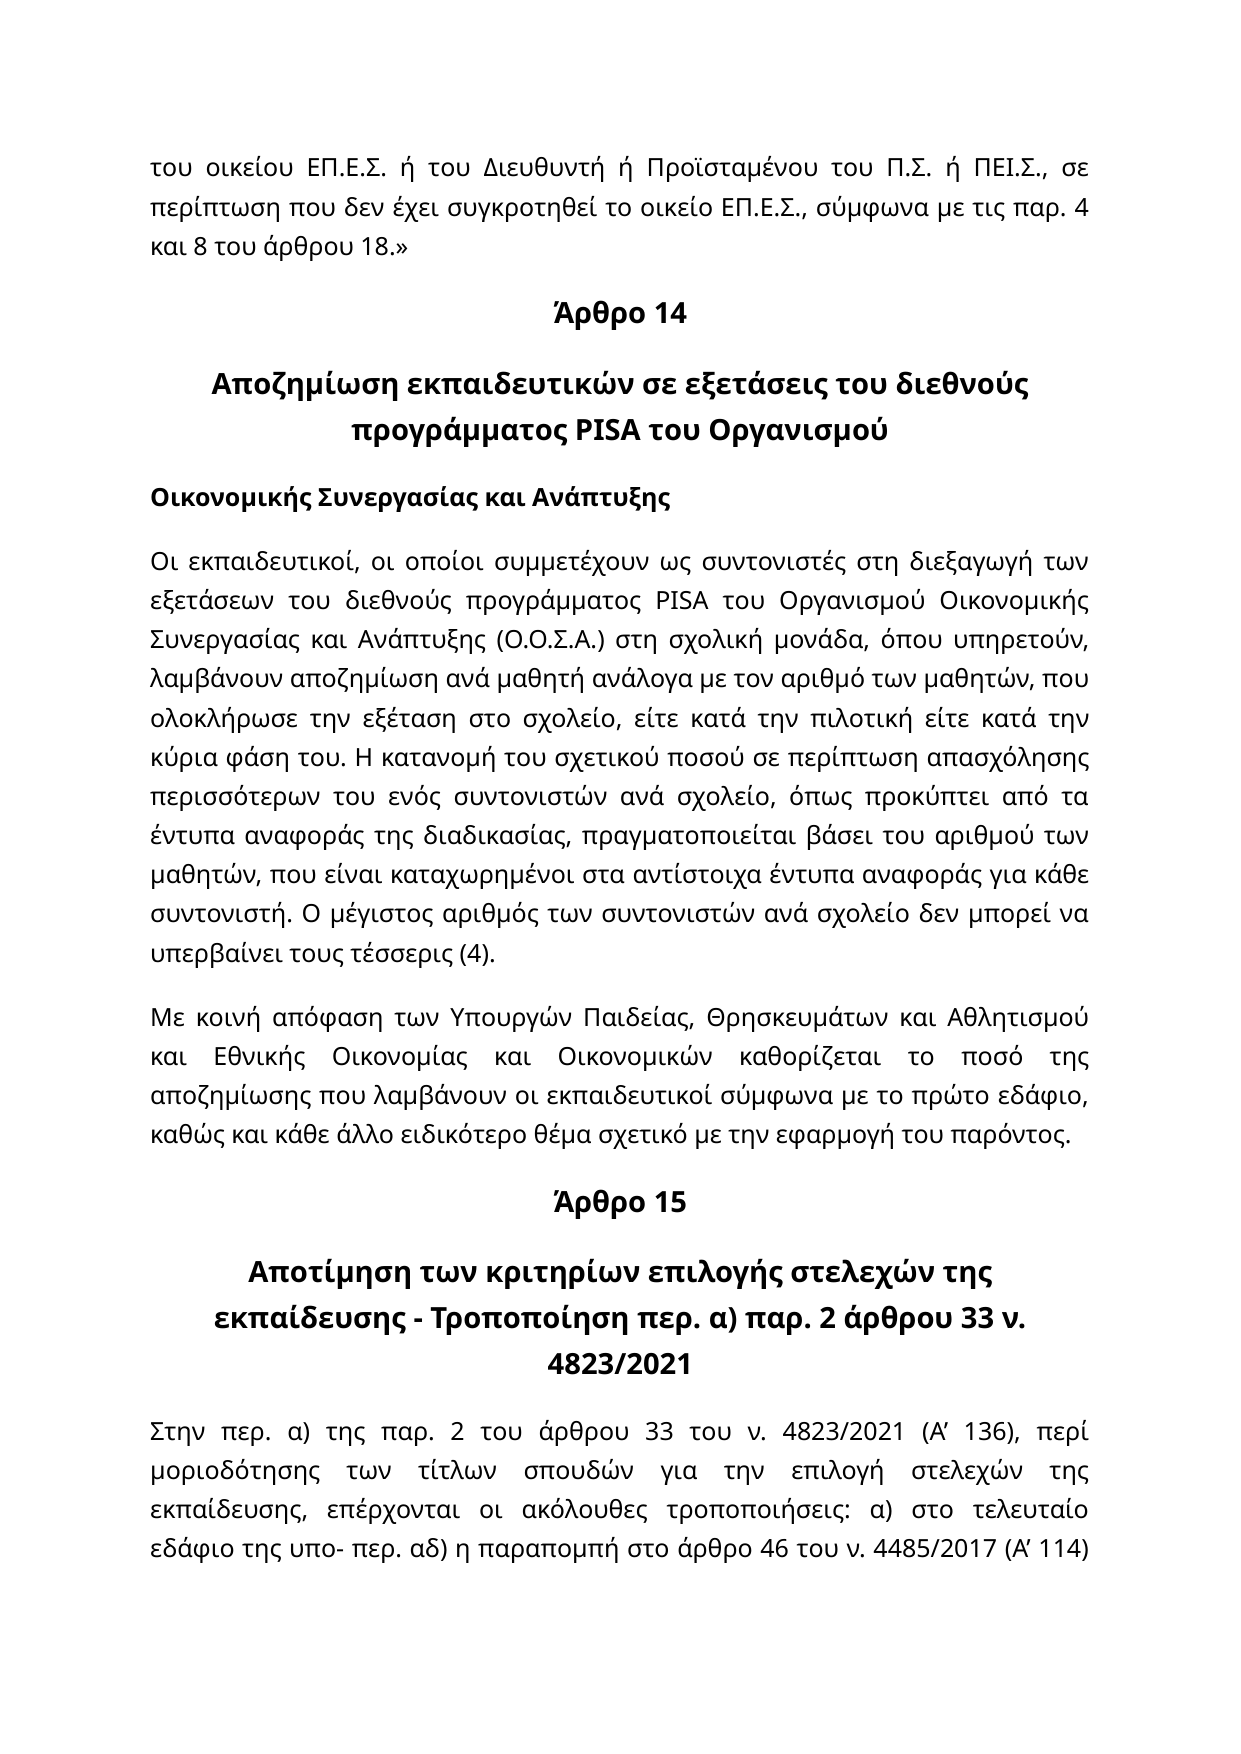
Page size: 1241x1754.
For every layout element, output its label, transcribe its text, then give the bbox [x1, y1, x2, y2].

subtitle Αποζημίωση εκπαιδευτικών σε εξετάσεις του διεθνούς προγράμματος PISA του Οργανισμού [150, 363, 1090, 448]
text του οικείου ΕΠ.Ε.Σ. ή του Διευθυντή ή Προϊσταμένου του Π.Σ. ή ΠΕΙ.Σ., σε περίπτωση που δεν έχει συγκροτηθεί το οικείο ΕΠ.Ε.Σ., σύμφωνα με τις παρ. 4 και 8 του άρθρου 18.» [150, 150, 1090, 262]
text Οι εκπαιδευτικοί, οι οποίοι συμμετέχουν ως συντονιστές στη διεξαγωγή των εξετάσεων του διεθνούς προγράμματος PISA του Οργανισμού Οικονομικής Συνεργασίας και Ανάπτυξης (Ο.Ο.Σ.Α.) στη σχολική μονάδα, όπου υπηρετούν, λαμβάνουν αποζημίωση ανά μαθητή ανάλογα με τον αριθμό των μαθητών, που ολοκλήρωσε την εξέταση στο σχολείο, είτε κατά την πιλοτική είτε κατά την κύρια φάση του. Η κατανομή του σχετικού ποσού σε περίπτωση απασχόλησης περισσότερων του ενός συντονιστών ανά σχολείο, όπως προκύπτει από τα έντυπα αναφοράς της διαδικασίας, πραγματοποιείται βάσει του αριθμού των μαθητών, που είναι καταχωρημένοι στα αντίστοιχα έντυπα αναφοράς για κάθε συντονιστή. Ο μέγιστος αριθμός των συντονιστών ανά σχολείο δεν μπορεί να υπερβαίνει τους τέσσερις (4). [150, 543, 1090, 969]
text Με κοινή απόφαση των Υπουργών Παιδείας, Θρησκευμάτων και Αθλητισμού και Εθνικής Οικονομίας και Οικονομικών καθορίζεται το ποσό της αποζημίωσης που λαμβάνουν οι εκπαιδευτικοί σύμφωνα με το πρώτο εδάφιο, καθώς και κάθε άλλο ειδικότερο θέμα σχετικό με την εφαρμογή του παρόντος. [150, 999, 1090, 1151]
subtitle Άρθρο 15 [150, 1181, 1090, 1221]
text Οικονομικής Συνεργασίας και Ανάπτυξης [150, 479, 1090, 513]
text Στην περ. α) της παρ. 2 του άρθρου 33 του ν. 4823/2021 (Α’ 136), περί μοριοδότησης των τίτλων σπουδών για την επιλογή στελεχών της εκπαίδευσης, επέρχονται οι ακόλουθες τροποποιήσεις: α) στο τελευταίο εδάφιο της υπο- περ. αδ) η παραπομπή στο άρθρο 46 του ν. 4485/2017 (Α’ 114) [150, 1413, 1090, 1565]
subtitle Άρθρο 14 [150, 292, 1090, 332]
subtitle Αποτίμηση των κριτηρίων επιλογής στελεχών της εκπαίδευσης - Τροποποίηση περ. α) παρ. 2 άρθρου 33 ν. 4823/2021 [150, 1252, 1090, 1383]
